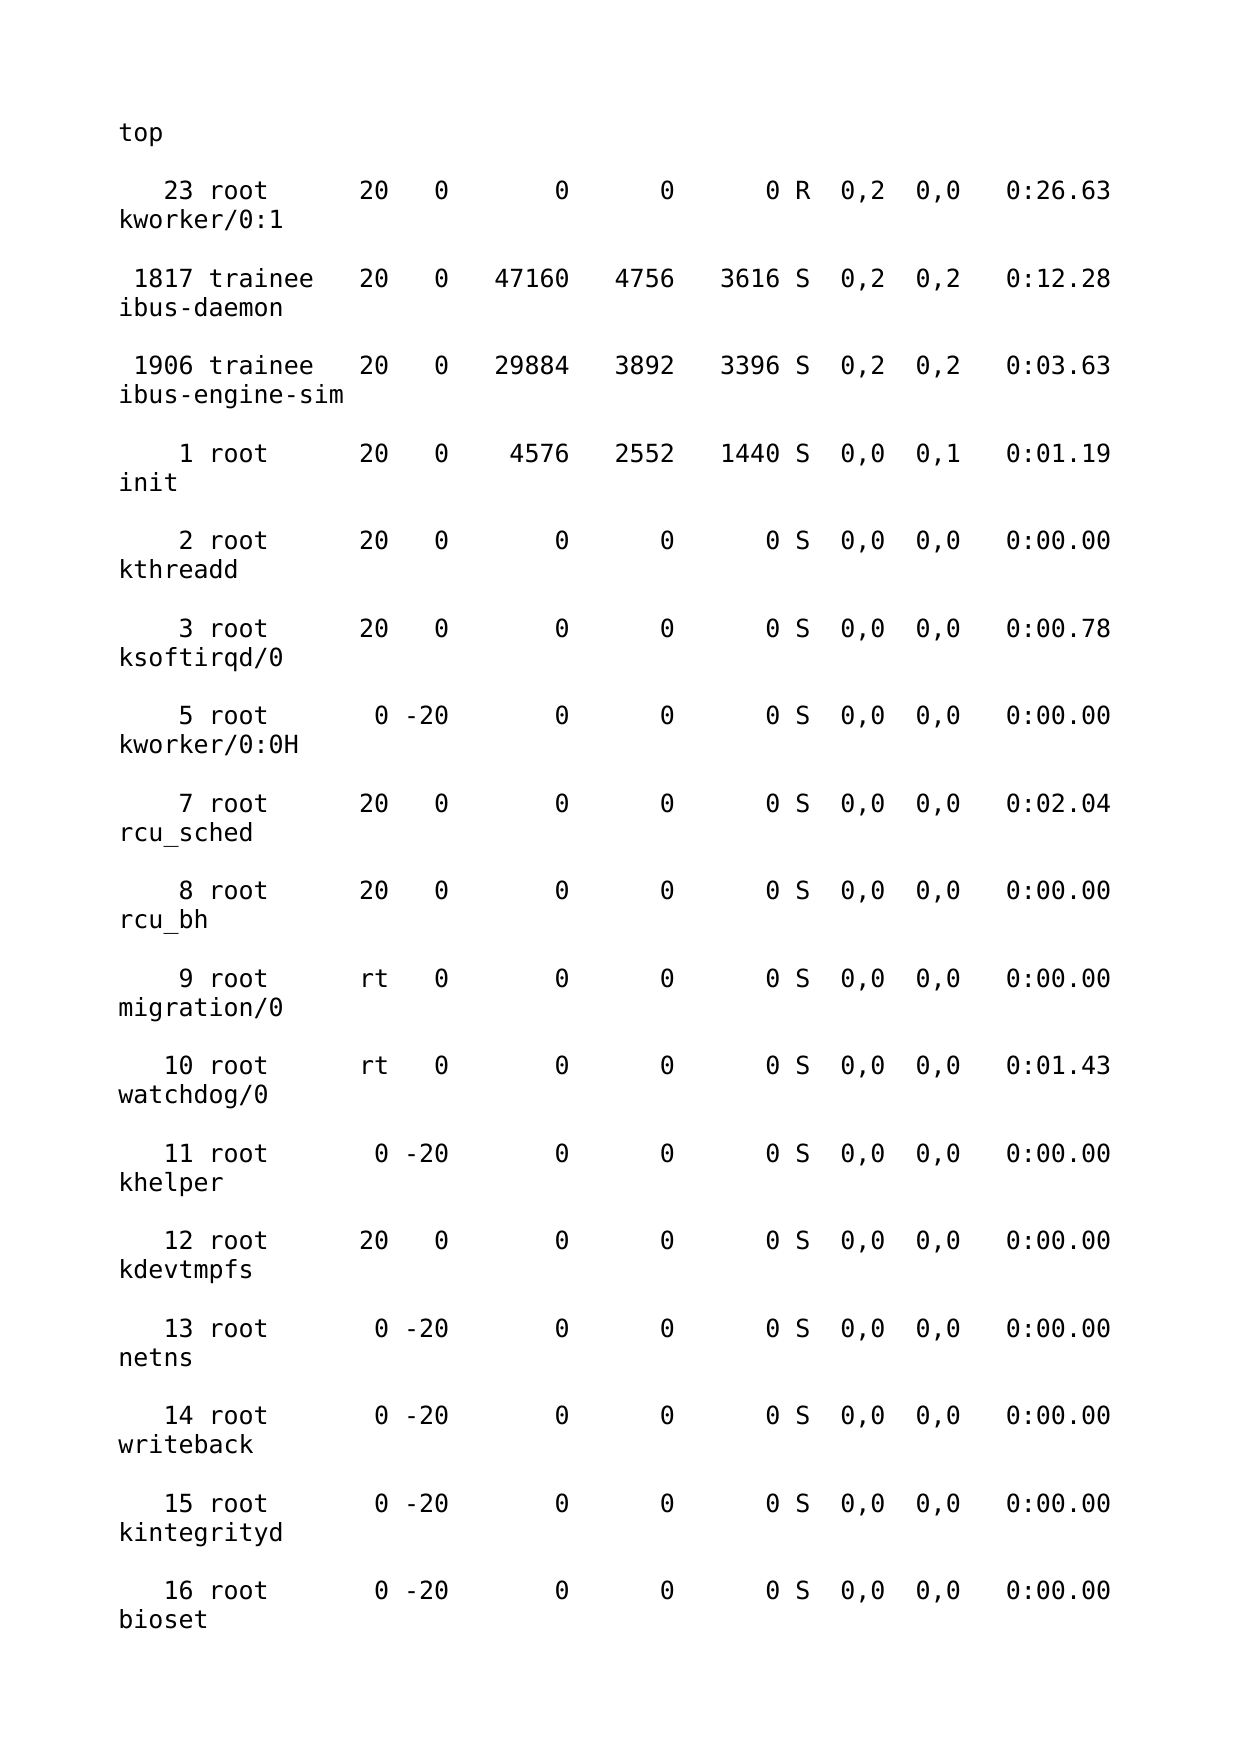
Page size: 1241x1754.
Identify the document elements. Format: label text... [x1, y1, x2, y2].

text top 23 root 20 0 0 0 0 R 0,2 0,0 0:26.63 kworker/0:1 1817 trainee 20 0 47160 4756 3616 S 0,2 0,2 0:12.28 ibus-daemon 1906 trainee 20 0 29884 3892 3396 S 0,2 0,2 0:03.63 ibus-engine-sim 1 root 20 0 4576 2552 1440 S 0,0 0,1 0:01.19 init 2 root 20 0 0 0 0 S 0,0 0,0 0:00.00 kthreadd 3 root 20 0 0 0 0 S 0,0 0,0 0:00.78 ksoftirqd/0 5 root 0 -20 0 0 0 S 0,0 0,0 0:00.00 kworker/0:0H 7 root 20 0 0 0 0 S 0,0 0,0 0:02.04 rcu_sched 8 root 20 0 0 0 0 S 0,0 0,0 0:00.00 rcu_bh 9 root rt 0 0 0 0 S 0,0 0,0 0:00.00 migration/0 10 root rt 0 0 0 0 S 0,0 0,0 0:01.43 watchdog/0 11 root 0 -20 0 0 0 S 0,0 0,0 0:00.00 khelper 12 root 20 0 0 0 0 S 0,0 0,0 0:00.00 kdevtmpfs 13 root 0 -20 0 0 0 S 0,0 0,0 0:00.00 netns 14 root 0 -20 0 0 0 S 0,0 0,0 0:00.00 writeback 15 root 0 -20 0 0 0 S 0,0 0,0 0:00.00 kintegrityd 16 root 0 -20 0 0 0 S 0,0 0,0 0:00.00 bioset [118, 118, 1122, 1635]
